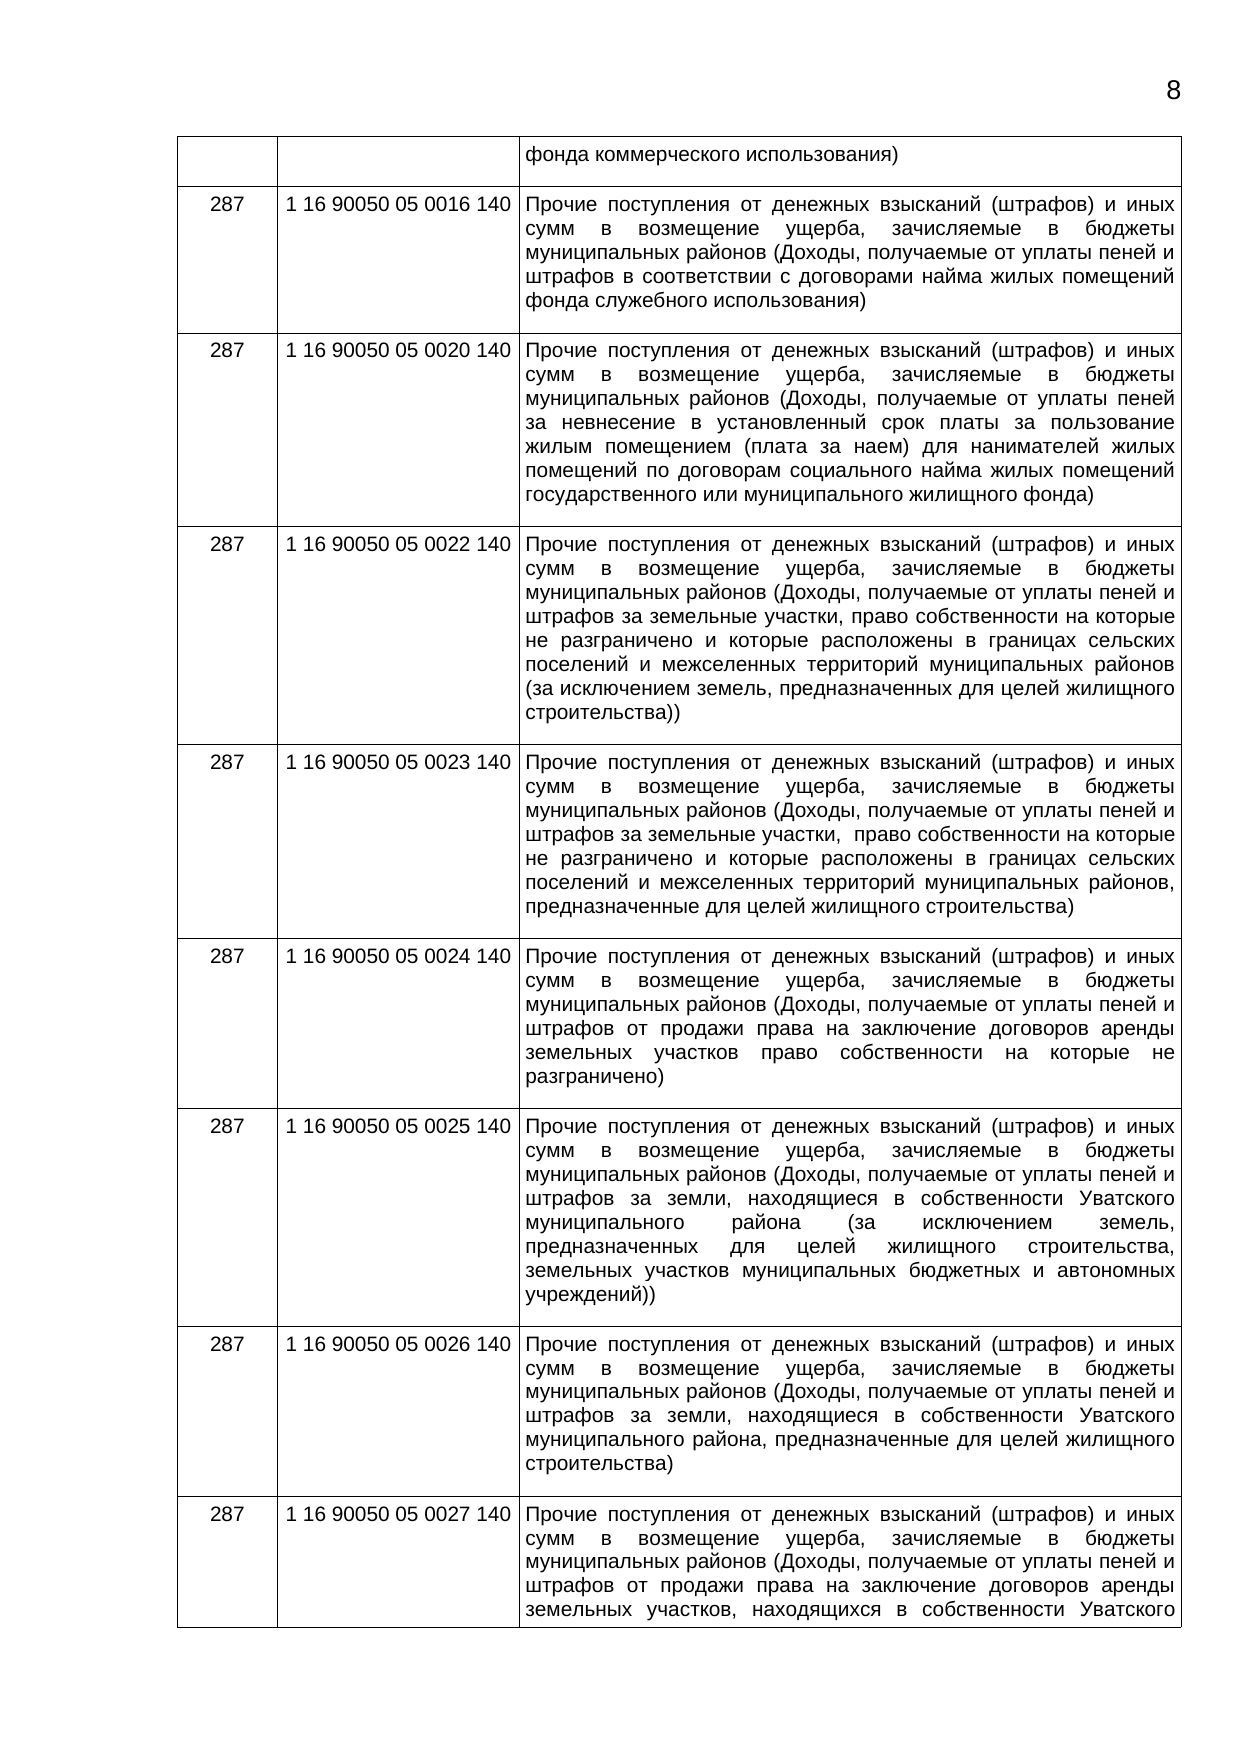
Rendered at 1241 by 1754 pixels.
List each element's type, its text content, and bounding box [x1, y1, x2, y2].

table_cell [178, 137, 277, 186]
table_cell 1 16 90050 05 0027 140 [278, 1497, 519, 1627]
table_cell 287 [178, 939, 277, 1108]
table_cell фонда коммерческого использования) [520, 137, 1181, 186]
table_cell 287 [178, 527, 277, 744]
table_cell Прочие поступления от денежных взысканий (штрафов) и иных сумм в возмещение ущерба, зачисляемые в бюджеты муниципальных районов (Доходы, получаемые от уплаты пеней и штрафов за земельные участки, право собственности на которые не разграничено и которые расположены в границах сельских поселений и межселенных территорий муниципальных районов, предназначенные для целей жилищного строительства) [520, 745, 1181, 938]
table_cell Прочие поступления от денежных взысканий (штрафов) и иных сумм в возмещение ущерба, зачисляемые в бюджеты муниципальных районов (Доходы, получаемые от уплаты пеней и штрафов за земельные участки, право собственности на которые не разграничено и которые расположены в границах сельских поселений и межселенных территорий муниципальных районов (за исключением земель, предназначенных для целей жилищного строительства)) [520, 527, 1181, 744]
table_cell 1 16 90050 05 0023 140 [278, 745, 519, 938]
table_cell 1 16 90050 05 0022 140 [278, 527, 519, 744]
table_cell Прочие поступления от денежных взысканий (штрафов) и иных сумм в возмещение ущерба, зачисляемые в бюджеты муниципальных районов (Доходы, получаемые от уплаты пеней и штрафов за земли, находящиеся в собственности Уватского муниципального района (за исключением земель, предназначенных для целей жилищного строительства, земельных участков муниципальных бюджетных и автономных учреждений)) [520, 1109, 1181, 1326]
table_cell 287 [178, 745, 277, 938]
table_cell 287 [178, 1497, 277, 1627]
table_cell 1 16 90050 05 0024 140 [278, 939, 519, 1108]
table_cell 1 16 90050 05 0025 140 [278, 1109, 519, 1326]
table_cell 287 [178, 1109, 277, 1326]
table_cell [278, 137, 519, 186]
table_cell 287 [178, 334, 277, 526]
table_cell 287 [178, 187, 277, 332]
table_cell Прочие поступления от денежных взысканий (штрафов) и иных сумм в возмещение ущерба, зачисляемые в бюджеты муниципальных районов (Доходы, получаемые от уплаты пеней и штрафов за земли, находящиеся в собственности Уватского муниципального района, предназначенные для целей жилищного строительства) [520, 1327, 1181, 1496]
table_cell Прочие поступления от денежных взысканий (штрафов) и иных сумм в возмещение ущерба, зачисляемые в бюджеты муниципальных районов (Доходы, получаемые от уплаты пеней и штрафов от продажи права на заключение договоров аренды земельных участков, находящихся в собственности Уватского [520, 1497, 1181, 1627]
table_cell 287 [178, 1327, 277, 1496]
table_cell 1 16 90050 05 0020 140 [278, 334, 519, 526]
table_cell Прочие поступления от денежных взысканий (штрафов) и иных сумм в возмещение ущерба, зачисляемые в бюджеты муниципальных районов (Доходы, получаемые от уплаты пеней и штрафов от продажи права на заключение договоров аренды земельных участков право собственности на которые не разграничено) [520, 939, 1181, 1108]
table_cell Прочие поступления от денежных взысканий (штрафов) и иных сумм в возмещение ущерба, зачисляемые в бюджеты муниципальных районов (Доходы, получаемые от уплаты пеней за невнесение в установленный срок платы за пользование жилым помещением (плата за наем) для нанимателей жилых помещений по договорам социального найма жилых помещений государственного или муниципального жилищного фонда) [520, 334, 1181, 526]
table_cell 1 16 90050 05 0026 140 [278, 1327, 519, 1496]
table_cell 1 16 90050 05 0016 140 [278, 187, 519, 332]
table_cell Прочие поступления от денежных взысканий (штрафов) и иных сумм в возмещение ущерба, зачисляемые в бюджеты муниципальных районов (Доходы, получаемые от уплаты пеней и штрафов в соответствии с договорами найма жилых помещений фонда служебного использования) [520, 187, 1181, 332]
